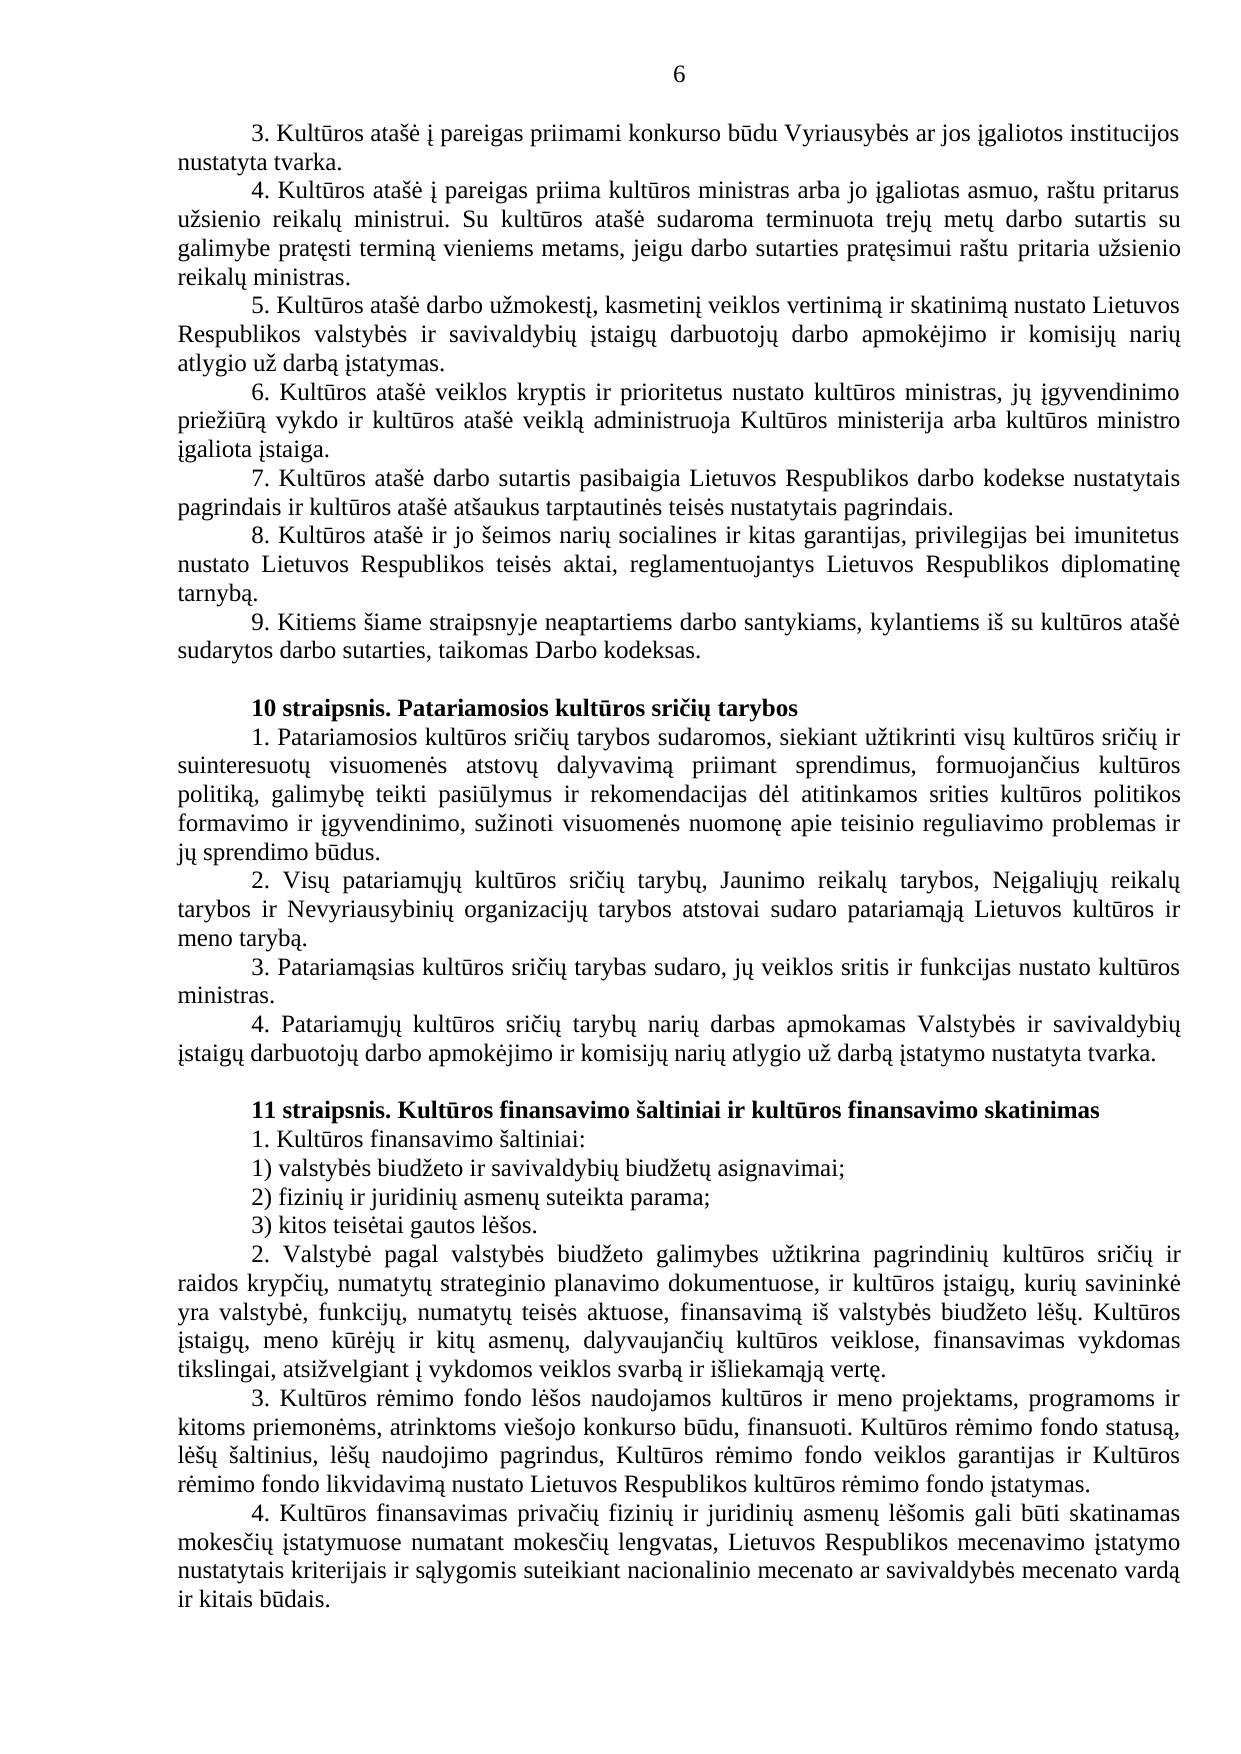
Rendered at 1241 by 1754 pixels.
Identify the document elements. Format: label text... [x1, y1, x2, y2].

text 2. Valstybė pagal valstybės biudžeto galimybes užtikrina pagrindinių kultūros sričių ir raidos krypčių, numatytų strateginio planavimo dokumentuose, ir kultūros įstaigų, kurių savininkė yra valstybė, funkcijų, numatytų teisės aktuose, finansavimą iš valstybės biudžeto lėšų. Kultūros įstaigų, meno kūrėjų ir kitų asmenų, dalyvaujančių kultūros veiklose, finansavimas vykdomas tikslingai, atsižvelgiant į vykdomos veiklos svarbą ir išliekamąją vertę. [177, 1239, 1181, 1383]
text 3. Patariamąsias kultūros sričių tarybas sudaro, jų veiklos sritis ir funkcijas nustato kultūros ministras. [177, 952, 1181, 1009]
text 2. Visų patariamųjų kultūros sričių tarybų, Jaunimo reikalų tarybos, Neįgaliųjų reikalų tarybos ir Nevyriausybinių organizacijų tarybos atstovai sudaro patariamąją Lietuvos kultūros ir meno tarybą. [177, 866, 1181, 952]
text 3) kitos teisėtai gautos lėšos. [177, 1211, 1181, 1239]
text 10 straipsnis. Patariamosios kultūros sričių tarybos [177, 693, 1181, 722]
text 9. Kitiems šiame straipsnyje neaptartiems darbo santykiams, kylantiems iš su kultūros atašė sudarytos darbo sutarties, taikomas Darbo kodeksas. [177, 607, 1181, 664]
text 2) fizinių ir juridinių asmenų suteikta parama; [177, 1182, 1181, 1211]
text 4. Kultūros atašė į pareigas priima kultūros ministras arba jo įgaliotas asmuo, raštu pritarus užsienio reikalų ministrui. Su kultūros atašė sudaroma terminuota trejų metų darbo sutartis su galimybe pratęsti terminą vieniems metams, jeigu darbo sutarties pratęsimui raštu pritaria užsienio reikalų ministras. [177, 176, 1181, 291]
text 1) valstybės biudžeto ir savivaldybių biudžetų asignavimai; [177, 1153, 1181, 1182]
text 4. Patariamųjų kultūros sričių tarybų narių darbas apmokamas Valstybės ir savivaldybių įstaigų darbuotojų darbo apmokėjimo ir komisijų narių atlygio už darbą įstatymo nustatyta tvarka. [177, 1009, 1181, 1067]
text 7. Kultūros atašė darbo sutartis pasibaigia Lietuvos Respublikos darbo kodekse nustatytais pagrindais ir kultūros atašė atšaukus tarptautinės teisės nustatytais pagrindais. [177, 463, 1181, 521]
text 8. Kultūros atašė ir jo šeimos narių socialines ir kitas garantijas, privilegijas bei imunitetus nustato Lietuvos Respublikos teisės aktai, reglamentuojantys Lietuvos Respublikos diplomatinę tarnybą. [177, 521, 1181, 607]
text 1. Patariamosios kultūros sričių tarybos sudaromos, siekiant užtikrinti visų kultūros sričių ir suinteresuotų visuomenės atstovų dalyvavimą priimant sprendimus, formuojančius kultūros politiką, galimybę teikti pasiūlymus ir rekomendacijas dėl atitinkamos srities kultūros politikos formavimo ir įgyvendinimo, sužinoti visuomenės nuomonę apie teisinio reguliavimo problemas ir jų sprendimo būdus. [177, 722, 1181, 866]
text 3. Kultūros rėmimo fondo lėšos naudojamos kultūros ir meno projektams, programoms ir kitoms priemonėms, atrinktoms viešojo konkurso būdu, finansuoti. Kultūros rėmimo fondo statusą, lėšų šaltinius, lėšų naudojimo pagrindus, Kultūros rėmimo fondo veiklos garantijas ir Kultūros rėmimo fondo likvidavimą nustato Lietuvos Respublikos kultūros rėmimo fondo įstatymas. [177, 1383, 1181, 1498]
text 5. Kultūros atašė darbo užmokestį, kasmetinį veiklos vertinimą ir skatinimą nustato Lietuvos Respublikos valstybės ir savivaldybių įstaigų darbuotojų darbo apmokėjimo ir komisijų narių atlygio už darbą įstatymas. [177, 291, 1181, 377]
text 11 straipsnis. Kultūros finansavimo šaltiniai ir kultūros finansavimo skatinimas [177, 1096, 1181, 1124]
text 4. Kultūros finansavimas privačių fizinių ir juridinių asmenų lėšomis gali būti skatinamas mokesčių įstatymuose numatant mokesčių lengvatas, Lietuvos Respublikos mecenavimo įstatymo nustatytais kriterijais ir sąlygomis suteikiant nacionalinio mecenato ar savivaldybės mecenato vardą ir kitais būdais. [177, 1498, 1181, 1613]
text 6. Kultūros atašė veiklos kryptis ir prioritetus nustato kultūros ministras, jų įgyvendinimo priežiūrą vykdo ir kultūros atašė veiklą administruoja Kultūros ministerija arba kultūros ministro įgaliota įstaiga. [177, 377, 1181, 463]
text 1. Kultūros finansavimo šaltiniai: [177, 1124, 1181, 1153]
text 3. Kultūros atašė į pareigas priimami konkurso būdu Vyriausybės ar jos įgaliotos institucijos nustatyta tvarka. [177, 118, 1181, 176]
